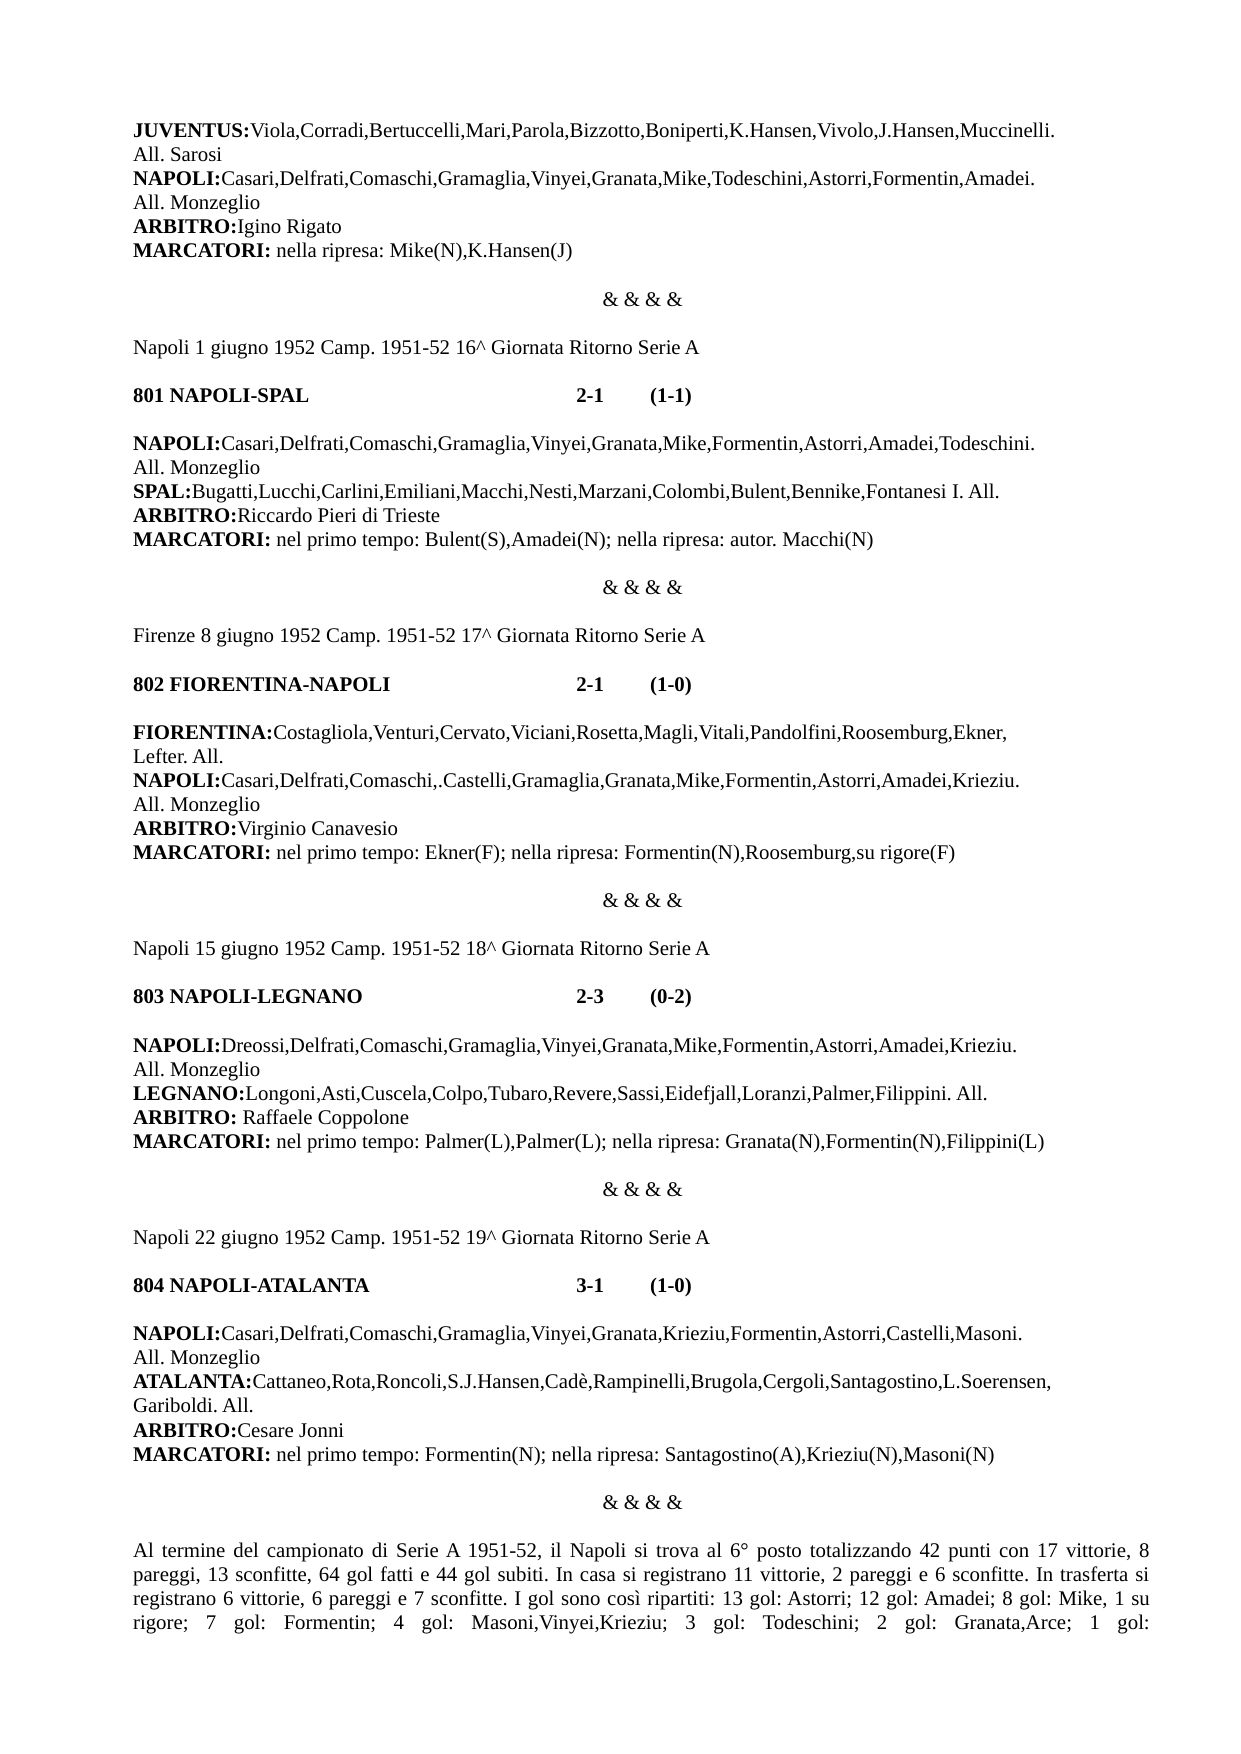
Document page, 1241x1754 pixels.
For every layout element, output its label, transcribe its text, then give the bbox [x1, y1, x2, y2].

text & & & & [133, 1177, 1152, 1201]
text JUVENTUS:Viola,Corradi,Bertuccelli,Mari,Parola,Bizzotto,Boniperti,K.Hansen,Vivolo,J.Hansen,Muccinelli. [133, 118, 1152, 142]
text NAPOLI:Casari,Delfrati,Comaschi,.Castelli,Gramaglia,Granata,Mike,Formentin,Astorri,Amadei,Krieziu. [133, 768, 1152, 792]
text Lefter. All. [133, 744, 1152, 768]
text All. Monzeglio [133, 1345, 1152, 1369]
text MARCATORI: nel primo tempo: Ekner(F); nella ripresa: Formentin(N),Roosemburg,su rigore(F) [133, 840, 1152, 864]
text NAPOLI:Casari,Delfrati,Comaschi,Gramaglia,Vinyei,Granata,Krieziu,Formentin,Astorri,Castelli,Masoni. [133, 1321, 1152, 1345]
text MARCATORI: nel primo tempo: Bulent(S),Amadei(N); nella ripresa: autor. Macchi(N) [133, 527, 1152, 551]
text 802 FIORENTINA-NAPOLI 2-1 (1-0) [133, 672, 1152, 696]
text ARBITRO:Igino Rigato [133, 214, 1152, 238]
text NAPOLI:Casari,Delfrati,Comaschi,Gramaglia,Vinyei,Granata,Mike,Formentin,Astorri,Amadei,Todeschini. [133, 431, 1152, 455]
text SPAL:Bugatti,Lucchi,Carlini,Emiliani,Macchi,Nesti,Marzani,Colombi,Bulent,Bennike,Fontanesi I. All. [133, 479, 1152, 503]
text 803 NAPOLI-LEGNANO 2-3 (0-2) [133, 984, 1152, 1008]
text ARBITRO:Virginio Canavesio [133, 816, 1152, 840]
text All. Monzeglio [133, 455, 1152, 479]
text 804 NAPOLI-ATALANTA 3-1 (1-0) [133, 1273, 1152, 1297]
text 801 NAPOLI-SPAL 2-1 (1-1) [133, 383, 1152, 407]
text NAPOLI:Dreossi,Delfrati,Comaschi,Gramaglia,Vinyei,Granata,Mike,Formentin,Astorri,Amadei,Krieziu. [133, 1032, 1152, 1057]
text ARBITRO: Raffaele Coppolone [133, 1105, 1152, 1129]
text All. Monzeglio [133, 792, 1152, 816]
text ARBITRO:Riccardo Pieri di Trieste [133, 503, 1152, 527]
text & & & & [133, 575, 1152, 599]
text All. Monzeglio [133, 1057, 1152, 1081]
text Firenze 8 giugno 1952 Camp. 1951-52 17^ Giornata Ritorno Serie A [133, 623, 1152, 647]
text Gariboldi. All. [133, 1393, 1152, 1417]
text LEGNANO:Longoni,Asti,Cuscela,Colpo,Tubaro,Revere,Sassi,Eidefjall,Loranzi,Palmer,Filippini. All. [133, 1081, 1152, 1105]
text ATALANTA:Cattaneo,Rota,Roncoli,S.J.Hansen,Cadè,Rampinelli,Brugola,Cergoli,Santagostino,L.Soerensen, [133, 1369, 1152, 1393]
text MARCATORI: nel primo tempo: Formentin(N); nella ripresa: Santagostino(A),Krieziu(N),Masoni(N) [133, 1442, 1152, 1466]
text & & & & [133, 287, 1152, 311]
text NAPOLI:Casari,Delfrati,Comaschi,Gramaglia,Vinyei,Granata,Mike,Todeschini,Astorri,Formentin,Amadei. [133, 166, 1152, 190]
text FIORENTINA:Costagliola,Venturi,Cervato,Viciani,Rosetta,Magli,Vitali,Pandolfini,Roosemburg,Ekner, [133, 720, 1152, 744]
text & & & & [133, 1490, 1152, 1514]
text MARCATORI: nella ripresa: Mike(N),K.Hansen(J) [133, 238, 1152, 262]
text Al termine del campionato di Serie A 1951-52, il Napoli si trova al 6° posto totalizzando 42 punti con 17 vittorie, 8 pareggi, 13 sconfitte, 64 gol fatti e 44 gol subiti. In casa si registrano 11 vittorie, 2 pareggi e 6 sconfitte. In trasferta si registrano 6 vittorie, 6 pareggi e 7 sconfitte. I gol sono così ripartiti: 13 gol: Astorri; 12 gol: Amadei; 8 gol: Mike, 1 su rigore; 7 gol: Formentin; 4 gol: Masoni,Vinyei,Krieziu; 3 gol: Todeschini; 2 gol: Granata,Arce; 1 gol: [133, 1538, 1152, 1634]
text Napoli 22 giugno 1952 Camp. 1951-52 19^ Giornata Ritorno Serie A [133, 1225, 1152, 1249]
text All. Monzeglio [133, 190, 1152, 214]
text MARCATORI: nel primo tempo: Palmer(L),Palmer(L); nella ripresa: Granata(N),Formentin(N),Filippini(L) [133, 1129, 1152, 1153]
text All. Sarosi [133, 142, 1152, 166]
text Napoli 15 giugno 1952 Camp. 1951-52 18^ Giornata Ritorno Serie A [133, 936, 1152, 960]
text Napoli 1 giugno 1952 Camp. 1951-52 16^ Giornata Ritorno Serie A [133, 335, 1152, 359]
text & & & & [133, 888, 1152, 912]
text ARBITRO:Cesare Jonni [133, 1417, 1152, 1442]
